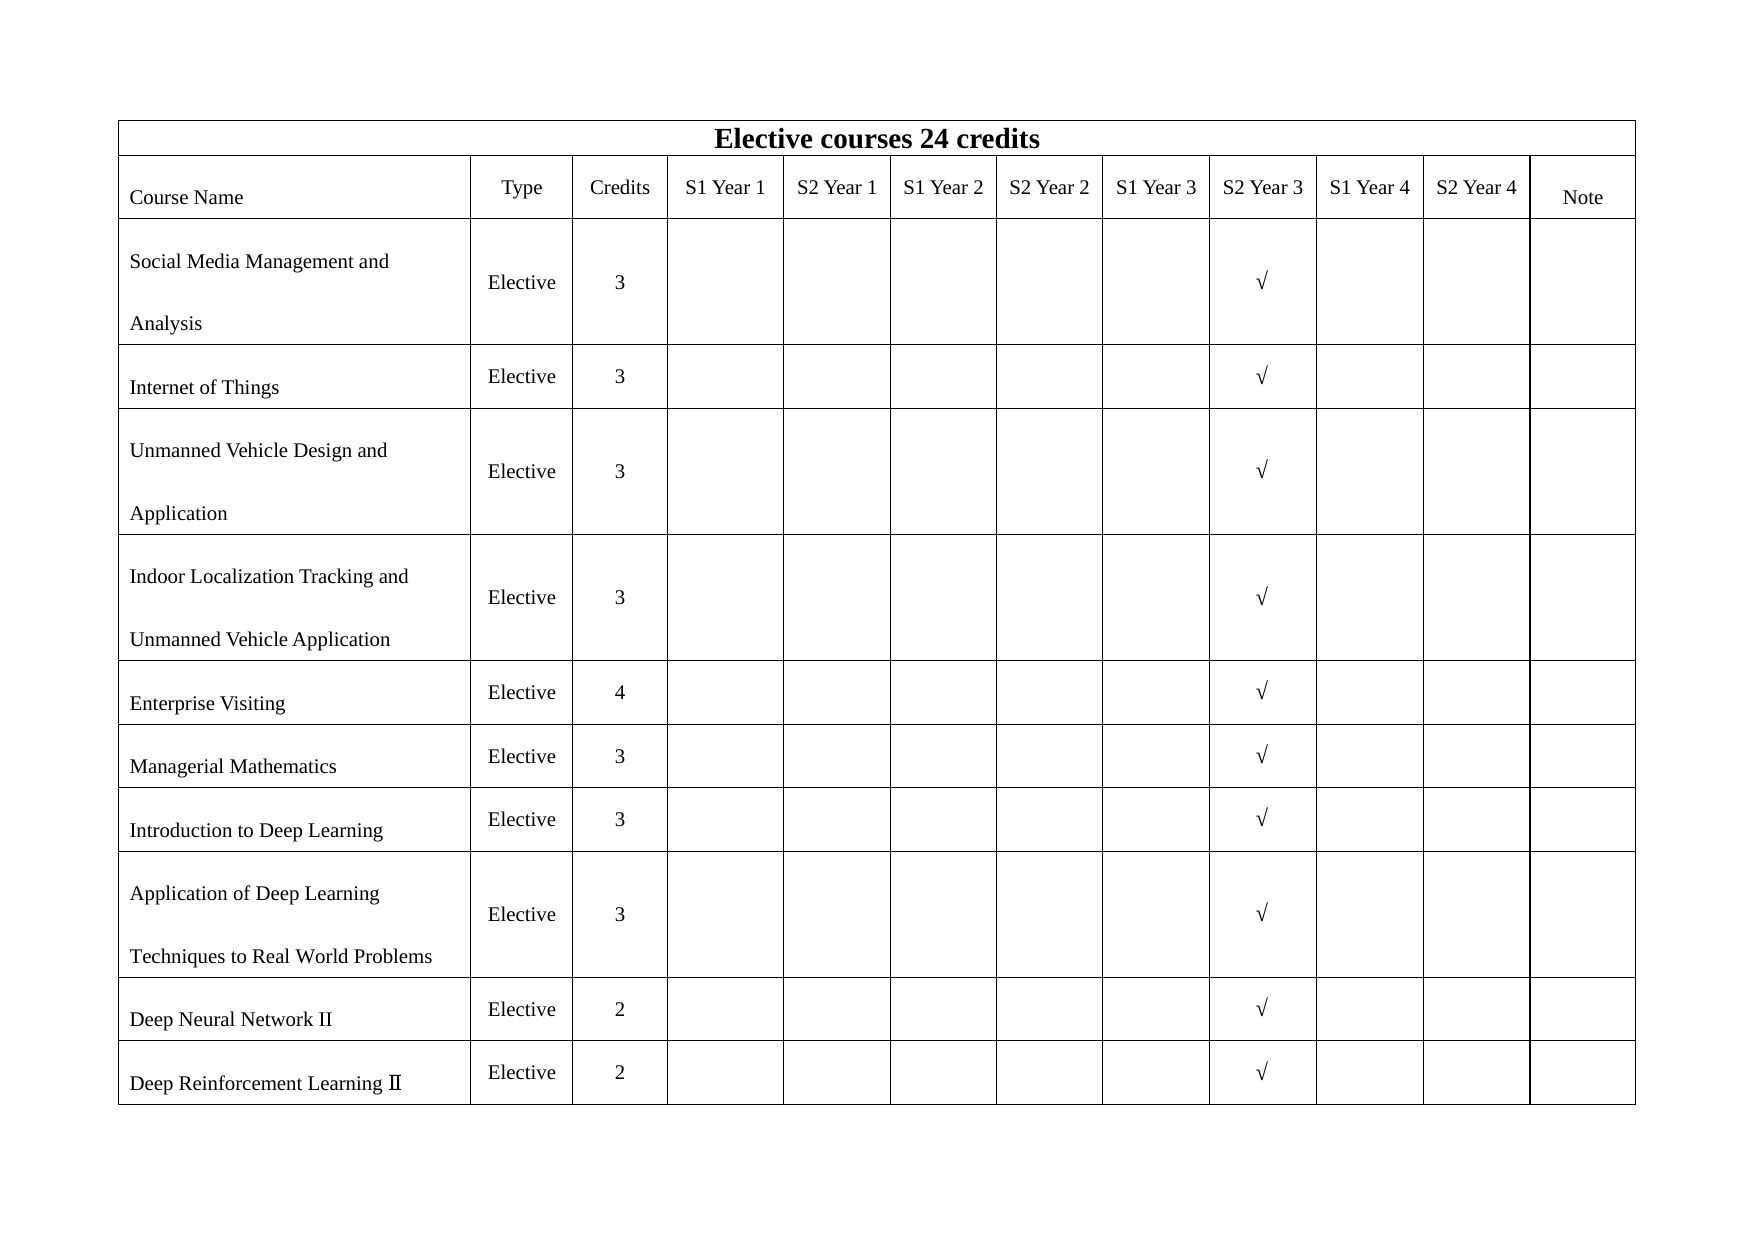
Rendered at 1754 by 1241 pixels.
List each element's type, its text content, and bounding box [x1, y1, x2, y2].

table_cell [891, 978, 996, 1040]
table_cell Enterprise Visiting [119, 661, 470, 723]
table_cell [997, 978, 1102, 1040]
table_cell 2 [573, 1041, 667, 1104]
table_cell [1103, 535, 1209, 660]
table_cell Credits [573, 156, 667, 218]
table_cell [1531, 409, 1635, 534]
table_cell [891, 852, 996, 977]
table_cell [891, 409, 996, 534]
table_cell [1424, 1041, 1529, 1104]
table_cell Elective [471, 725, 572, 787]
table_cell [668, 409, 783, 534]
table_cell [1317, 345, 1423, 408]
table_cell [668, 725, 783, 787]
table_cell [668, 535, 783, 660]
table_cell [997, 1041, 1102, 1104]
table_cell [1210, 725, 1316, 787]
table_cell S2 Year 3 [1210, 156, 1316, 218]
table_cell Elective [471, 978, 572, 1040]
table_cell 2 [573, 978, 667, 1040]
table_cell [891, 1041, 996, 1104]
table_cell [1317, 535, 1423, 660]
table_cell [1317, 409, 1423, 534]
table_cell [1210, 219, 1316, 344]
table_cell [784, 409, 890, 534]
table_cell [891, 725, 996, 787]
table_cell [997, 725, 1102, 787]
table_cell [997, 661, 1102, 723]
table_cell [1317, 219, 1423, 344]
table_cell Deep Neural Network II [119, 978, 470, 1040]
table_cell Type [471, 156, 572, 218]
table_cell [1210, 852, 1316, 977]
table_cell Elective [471, 345, 572, 408]
table_cell [1103, 1041, 1209, 1104]
table_cell [1210, 788, 1316, 851]
table_cell [668, 219, 783, 344]
table_cell [1424, 535, 1529, 660]
table_cell [1424, 978, 1529, 1040]
table_cell [784, 535, 890, 660]
table_cell [668, 978, 783, 1040]
table_cell [1317, 978, 1423, 1040]
table_cell [1210, 535, 1316, 660]
table_cell [1103, 788, 1209, 851]
table_cell [1210, 1041, 1316, 1104]
table_cell [997, 788, 1102, 851]
table_cell [1531, 345, 1635, 408]
table_cell [1103, 852, 1209, 977]
table_cell [784, 345, 890, 408]
table_cell S2 Year 1 [784, 156, 890, 218]
table_cell Deep Reinforcement Learning Ⅱ [119, 1041, 470, 1104]
table_cell S1 Year 2 [891, 156, 996, 218]
table_cell [784, 661, 890, 723]
table_cell [784, 978, 890, 1040]
table_cell Elective [471, 219, 572, 344]
table_cell 3 [573, 219, 667, 344]
table_cell [1103, 725, 1209, 787]
table_cell 3 [573, 345, 667, 408]
table_cell [668, 852, 783, 977]
table_cell [784, 725, 890, 787]
table_cell S2 Year 2 [997, 156, 1102, 218]
table_cell [1210, 409, 1316, 534]
table_cell [997, 535, 1102, 660]
table_cell Elective [471, 788, 572, 851]
table_cell [1103, 219, 1209, 344]
table_cell [1424, 852, 1529, 977]
table_cell [891, 219, 996, 344]
table_cell [1424, 725, 1529, 787]
table_cell [1531, 852, 1635, 977]
table_cell Elective [471, 661, 572, 723]
table_cell Elective [471, 852, 572, 977]
table_cell 3 [573, 535, 667, 660]
table_cell [997, 345, 1102, 408]
table_cell 4 [573, 661, 667, 723]
table_cell [1424, 409, 1529, 534]
table_cell [1210, 345, 1316, 408]
table_cell [1317, 788, 1423, 851]
table_cell [891, 788, 996, 851]
table_cell [1103, 978, 1209, 1040]
table_cell [1531, 788, 1635, 851]
table_cell [1317, 725, 1423, 787]
table_cell Elective [471, 409, 572, 534]
table_cell Unmanned Vehicle Design and Application [119, 409, 470, 534]
table_cell Elective [471, 535, 572, 660]
table_cell Managerial Mathematics [119, 725, 470, 787]
table_cell 3 [573, 852, 667, 977]
table_cell [1531, 978, 1635, 1040]
table_cell 3 [573, 725, 667, 787]
table_cell Indoor Localization Tracking and Unmanned Vehicle Application [119, 535, 470, 660]
table_cell [1103, 345, 1209, 408]
table_cell [668, 788, 783, 851]
table_cell [891, 661, 996, 723]
table_cell S1 Year 1 [668, 156, 783, 218]
table_cell [668, 661, 783, 723]
table_cell S2 Year 4 [1424, 156, 1529, 218]
table_cell [1210, 978, 1316, 1040]
table_cell [1210, 661, 1316, 723]
table_header Elective courses 24 credits [119, 121, 1635, 155]
table_cell [1317, 661, 1423, 723]
table_cell [784, 219, 890, 344]
table_cell Social Media Management and Analysis [119, 219, 470, 344]
table_cell 3 [573, 409, 667, 534]
table_cell [784, 788, 890, 851]
table_cell [1531, 661, 1635, 723]
table_cell [668, 1041, 783, 1104]
table_cell S1 Year 4 [1317, 156, 1423, 218]
table_cell S1 Year 3 [1103, 156, 1209, 218]
table_cell [1531, 535, 1635, 660]
table_cell [1424, 345, 1529, 408]
table_cell Application of Deep Learning Techniques to Real World Problems [119, 852, 470, 977]
table_cell Elective [471, 1041, 572, 1104]
table_cell [891, 535, 996, 660]
table_cell [1531, 219, 1635, 344]
table_cell [1424, 661, 1529, 723]
table_cell Course Name [119, 156, 470, 218]
table_cell [1103, 661, 1209, 723]
table_cell [997, 219, 1102, 344]
table_cell [1317, 1041, 1423, 1104]
table_cell [891, 345, 996, 408]
table_cell [784, 1041, 890, 1104]
table_cell [1103, 409, 1209, 534]
table_cell Note [1531, 156, 1635, 218]
table_cell [997, 409, 1102, 534]
table_cell [1531, 1041, 1635, 1104]
table_cell [1317, 852, 1423, 977]
table_cell [1424, 788, 1529, 851]
table_cell [997, 852, 1102, 977]
table_cell [784, 852, 890, 977]
table_cell [1424, 219, 1529, 344]
table_cell Introduction to Deep Learning [119, 788, 470, 851]
table_cell Internet of Things [119, 345, 470, 408]
table_cell [1531, 725, 1635, 787]
table_cell 3 [573, 788, 667, 851]
table_cell [668, 345, 783, 408]
